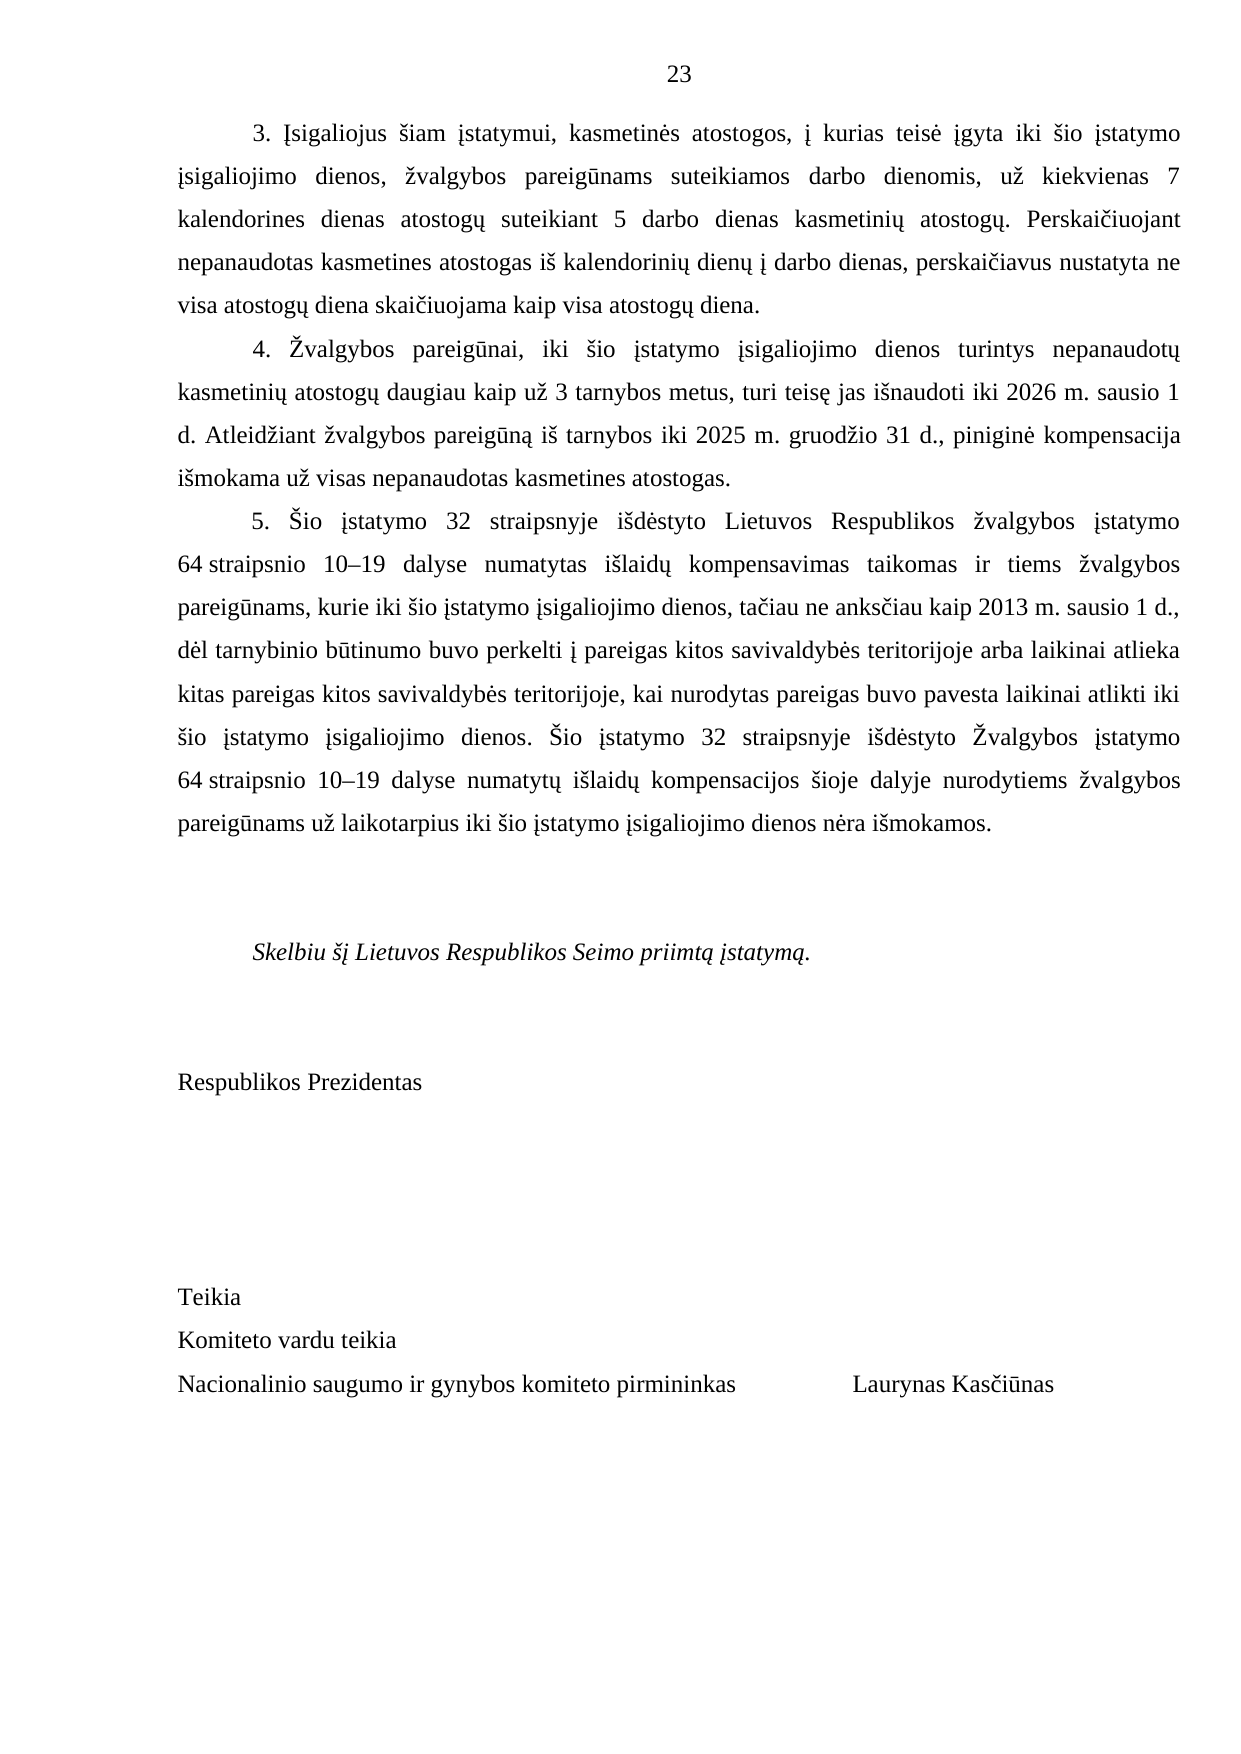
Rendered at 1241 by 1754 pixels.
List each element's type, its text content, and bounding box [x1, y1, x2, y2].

text 3. Įsigaliojus šiam įstatymui, kasmetinės atostogos, į kurias teisė įgyta iki šio įstatymo įsigaliojimo dienos, žvalgybos pareigūnams suteikiamos darbo dienomis, už kiekvienas 7 kalendorines dienas atostogų suteikiant 5 darbo dienas kasmetinių atostogų. Perskaičiuojant nepanaudotas kasmetines atostogas iš kalendorinių dienų į darbo dienas, perskaičiavus nustatyta ne visa atostogų diena skaičiuojama kaip visa atostogų diena. [177, 118, 1181, 319]
text 4. Žvalgybos pareigūnai, iki šio įstatymo įsigaliojimo dienos turintys nepanaudotų kasmetinių atostogų daugiau kaip už 3 tarnybos metus, turi teisę jas išnaudoti iki 2026 m. sausio 1 d. Atleidžiant žvalgybos pareigūną iš tarnybos iki 2025 m. gruodžio 31 d., piniginė kompensacija išmokama už visas nepanaudotas kasmetines atostogas. [177, 334, 1181, 492]
text 5. Šio įstatymo 32 straipsnyje išdėstyto Lietuvos Respublikos žvalgybos įstatymo 64 straipsnio 10–19 dalyse numatytas išlaidų kompensavimas taikomas ir tiems žvalgybos pareigūnams, kurie iki šio įstatymo įsigaliojimo dienos, tačiau ne anksčiau kaip 2013 m. sausio 1 d., dėl tarnybinio būtinumo buvo perkelti į pareigas kitos savivaldybės teritorijoje arba laikinai atlieka kitas pareigas kitos savivaldybės teritorijoje, kai nurodytas pareigas buvo pavesta laikinai atlikti iki šio įstatymo įsigaliojimo dienos. Šio įstatymo 32 straipsnyje išdėstyto Žvalgybos įstatymo 64 straipsnio 10–19 dalyse numatytų išlaidų kompensacijos šioje dalyje nurodytiems žvalgybos pareigūnams už laikotarpius iki šio įstatymo įsigaliojimo dienos nėra išmokamos. [177, 506, 1181, 837]
text Komiteto vardu teikia [177, 1326, 1181, 1354]
text Nacionalinio saugumo ir gynybos komiteto pirmininkas Laurynas Kasčiūnas [177, 1369, 1181, 1397]
text Skelbiu šį Lietuvos Respublikos Seimo priimtą įstatymą. [177, 937, 1181, 966]
text Teikia [177, 1282, 1181, 1311]
text Respublikos Prezidentas [177, 1067, 1181, 1096]
